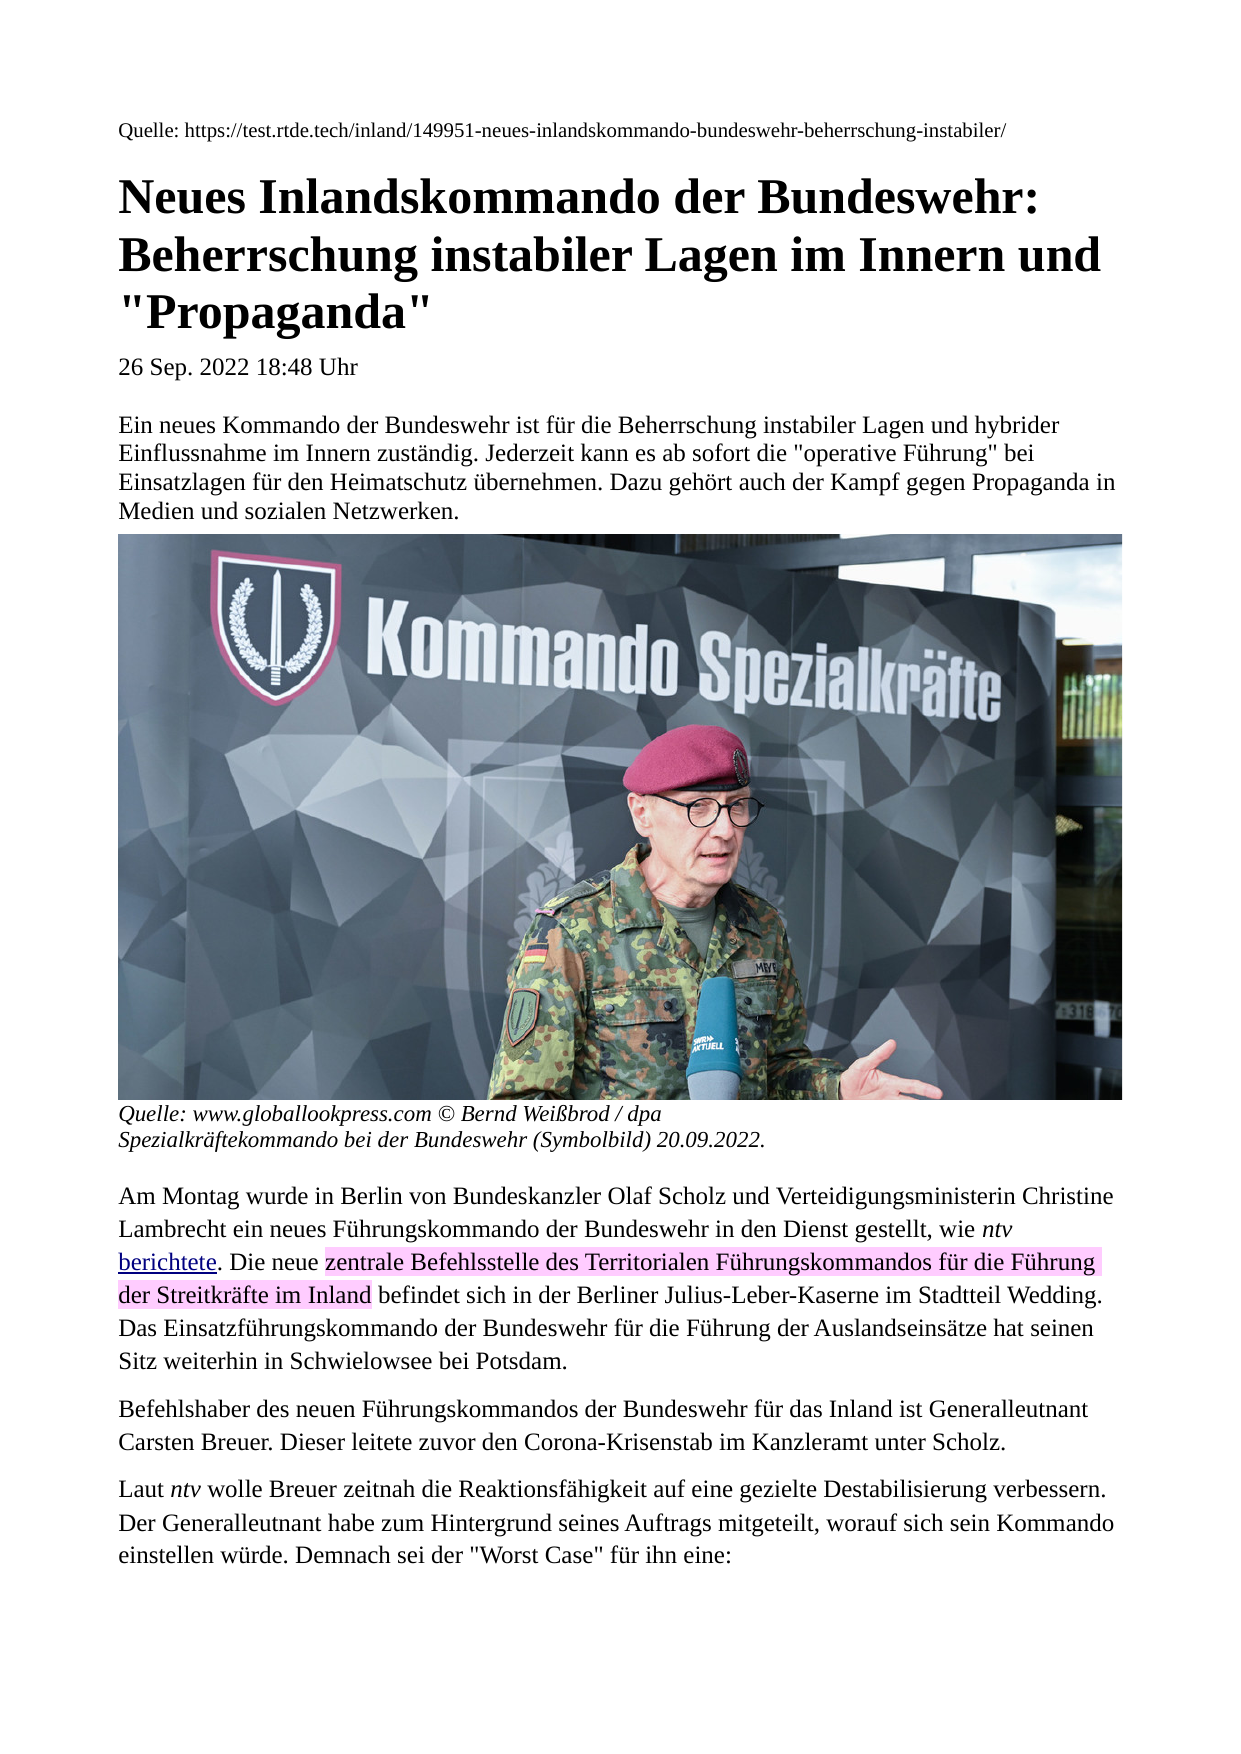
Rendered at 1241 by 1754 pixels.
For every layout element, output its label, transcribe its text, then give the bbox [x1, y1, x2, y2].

text Laut ntv wolle Breuer zeitnah die Reaktionsfähigkeit auf eine gezielte Destabilisierung verbessern. Der Generalleutnant habe zum Hintergrund seines Auftrags mitgeteilt, worauf sich sein Kommando einstellen würde. Demnach sei der "Worst Case" für ihn eine: [118, 1474, 1122, 1569]
text [118, 525, 1122, 534]
text Am Montag wurde in Berlin von Bundeskanzler Olaf Scholz und Verteidigungsministerin Christine Lambrecht ein neues Führungskommando der Bundeswehr in den Dienst gestellt, wie ntv berichtete. Die neue zentrale Befehlsstelle des Territorialen Führungskommandos für die Führung der Streitkräfte im Inland befindet sich in der Berliner Julius-Leber-Kaserne im Stadtteil Wedding. Das Einsatzführungskommando der Bundeswehr für die Führung der Auslandseinsätze hat seinen Sitz weiterhin in Schwielowsee bei Potsdam. [118, 1181, 1122, 1375]
subtitle Neues Inlandskommando der Bundeswehr: Beherrschung instabiler Lagen im Innern und "Propaganda" [118, 167, 1122, 340]
text 26 Sep. 2022 18:48 Uhr [118, 352, 1122, 381]
text Quelle: https://test.rtde.tech/inland/149951-neues-inlandskommando-bundeswehr-beherrschung-instabiler/ [118, 118, 1122, 142]
text Spezialkräftekommando bei der Bundeswehr (Symbolbild) 20.09.2022. [118, 1126, 1122, 1152]
picture [118, 534, 1123, 1100]
text Befehlshaber des neuen Führungskommandos der Bundeswehr für das Inland ist Generalleutnant Carsten Breuer. Dieser leitete zuvor den Corona-Krisenstab im Kanzleramt unter Scholz. [118, 1394, 1122, 1456]
text Ein neues Kommando der Bundeswehr ist für die Beherrschung instabiler Lagen und hybrider Einflussnahme im Innern zuständig. Jederzeit kann es ab sofort die "operative Führung" bei Einsatzlagen für den Heimatschutz übernehmen. Dazu gehört auch der Kampf gegen Propaganda in Medien und sozialen Netzwerken. [118, 410, 1122, 525]
text Quelle: www.globallookpress.com © Bernd Weißbrod / dpa [118, 1100, 1122, 1126]
